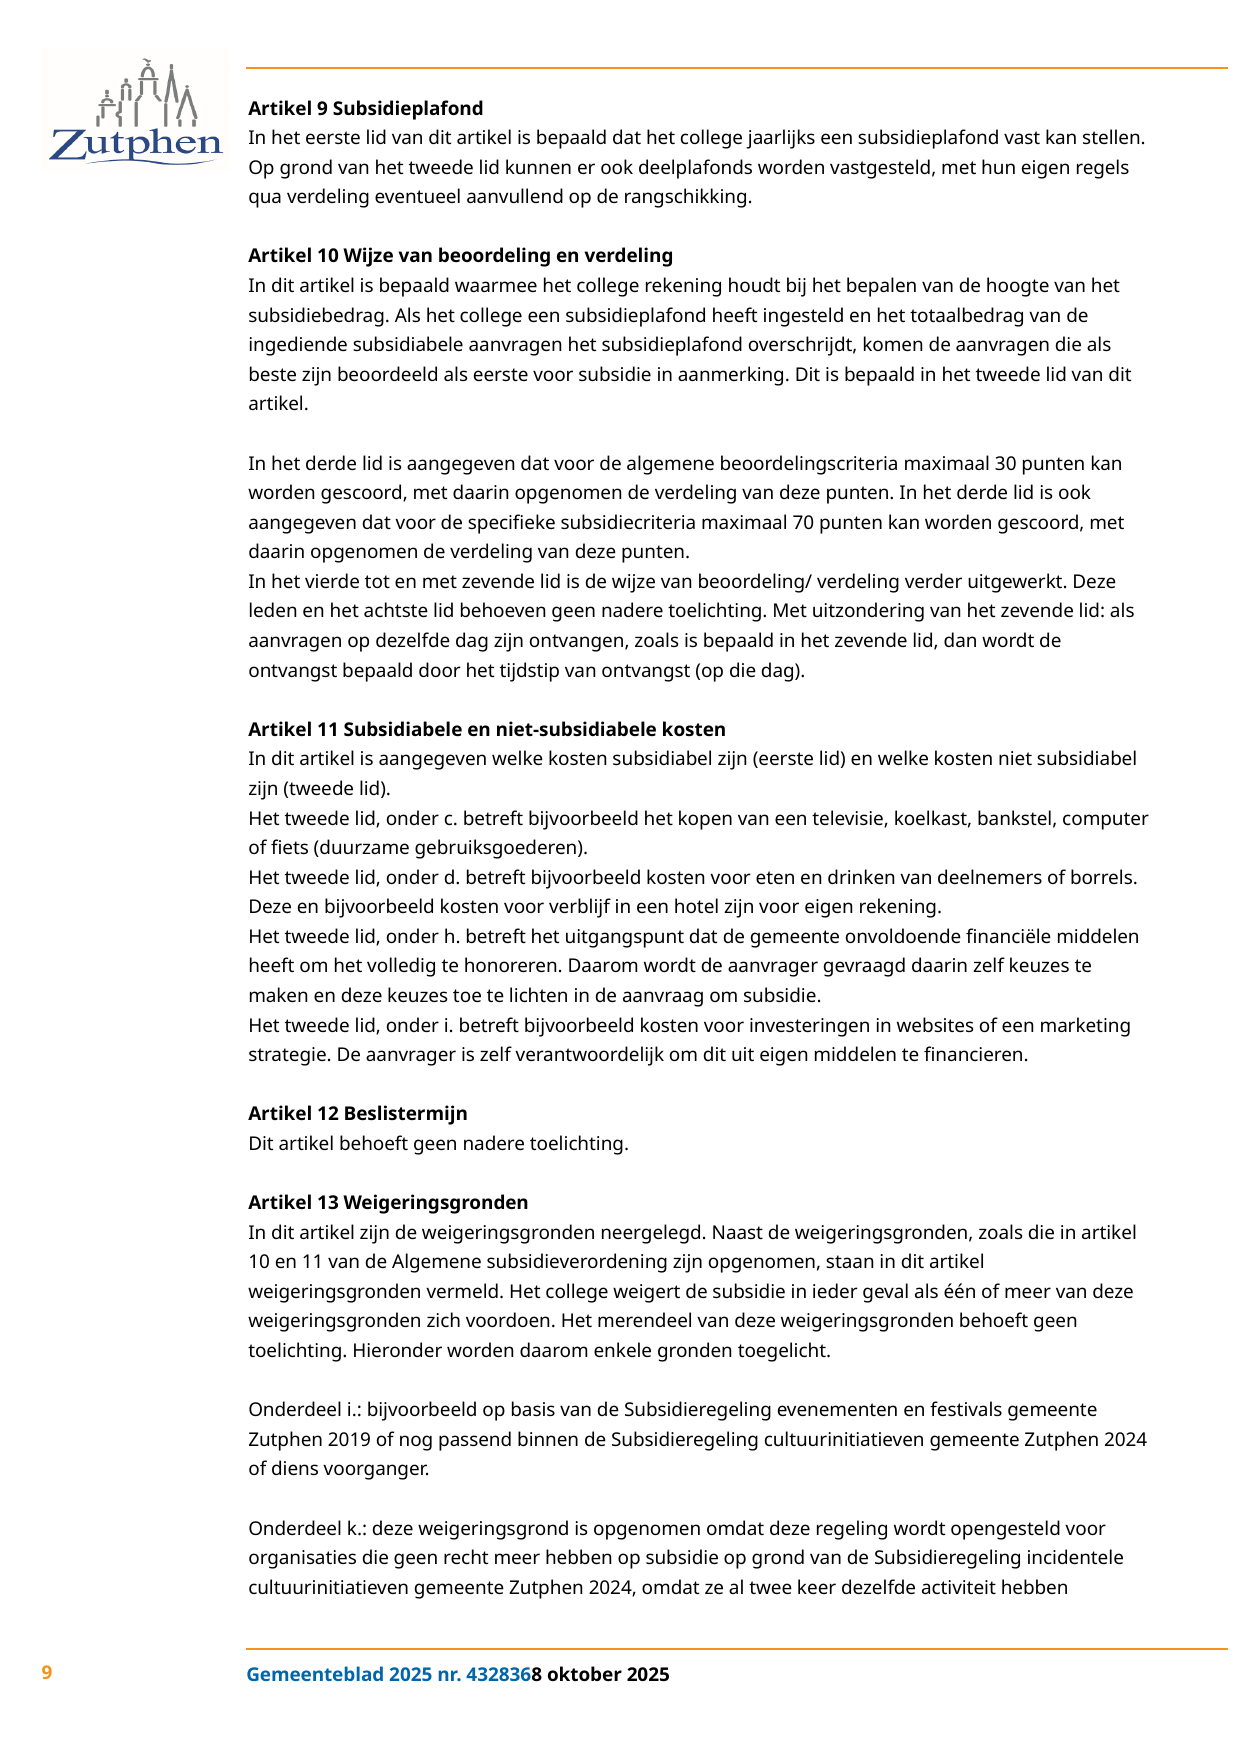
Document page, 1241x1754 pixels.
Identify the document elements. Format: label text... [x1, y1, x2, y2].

picture [41, 47, 231, 172]
text In dit artikel zijn de weigeringsgronden neergelegd. Naast de weigeringsgronden, zoals die in artikel 10 en 11 van de Algemene subsidieverordening zijn opgenomen, staan in dit artikel weigeringsgronden vermeld. Het college weigert de subsidie in ieder geval als één of meer van deze weigeringsgronden zich voordoen. Het merendeel van deze weigeringsgronden behoeft geen toelichting. Hieronder worden daarom enkele gronden toegelicht. [248, 1219, 1152, 1363]
text In het derde lid is aangegeven dat voor de algemene beoordelingscriteria maximaal 30 punten kan worden gescoord, met daarin opgenomen de verdeling van deze punten. In het derde lid is ook aangegeven dat voor de specifieke subsidiecriteria maximaal 70 punten kan worden gescoord, met daarin opgenomen de verdeling van deze punten. [248, 450, 1152, 564]
text Het tweede lid, onder c. betreft bijvoorbeeld het kopen van een televisie, koelkast, bankstel, computer of fiets (duurzame gebruiksgoederen). [248, 805, 1152, 860]
text Het tweede lid, onder d. betreft bijvoorbeeld kosten voor eten en drinken van deelnemers of borrels. Deze en bijvoorbeeld kosten voor verblijf in een hotel zijn voor eigen rekening. [248, 864, 1152, 919]
text Artikel 12 Beslistermijn [248, 1101, 1152, 1126]
text In dit artikel is bepaald waarmee het college rekening houdt bij het bepalen van de hoogte van het subsidiebedrag. Als het college een subsidieplafond heeft ingesteld en het totaalbedrag van de ingediende subsidiabele aanvragen het subsidieplafond overschrijdt, komen de aanvragen die als beste zijn beoordeeld als eerste voor subsidie in aanmerking. Dit is bepaald in het tweede lid van dit artikel. [248, 272, 1152, 416]
text Artikel 10 Wijze van beoordeling en verdeling [248, 243, 1152, 268]
text In het eerste lid van dit artikel is bepaald dat het college jaarlijks een subsidieplafond vast kan stellen. Op grond van het tweede lid kunnen er ook deelplafonds worden vastgesteld, met hun eigen regels qua verdeling eventueel aanvullend op de rangschikking. [248, 124, 1152, 209]
text Het tweede lid, onder h. betreft het uitgangspunt dat de gemeente onvoldoende financiële middelen heeft om het volledig te honoreren. Daarom wordt de aanvrager gevraagd daarin zelf keuzes te maken en deze keuzes toe te lichten in de aanvraag om subsidie. [248, 923, 1152, 1008]
text Het tweede lid, onder i. betreft bijvoorbeeld kosten voor investeringen in websites of een marketing strategie. De aanvrager is zelf verantwoordelijk om dit uit eigen middelen te financieren. [248, 1012, 1152, 1067]
text Artikel 9 Subsidieplafond [248, 95, 1152, 121]
text Dit artikel behoeft geen nadere toelichting. [248, 1130, 1152, 1156]
text Onderdeel k.: deze weigeringsgrond is opgenomen omdat deze regeling wordt opengesteld voor organisaties die geen recht meer hebben op subsidie op grond van de Subsidieregeling incidentele cultuurinitiatieven gemeente Zutphen 2024, omdat ze al twee keer dezelfde activiteit hebben [248, 1515, 1152, 1600]
text Onderdeel i.: bijvoorbeeld op basis van de Subsidieregeling evenementen en festivals gemeente Zutphen 2019 of nog passend binnen de Subsidieregeling cultuurinitiatieven gemeente Zutphen 2024 of diens voorganger. [248, 1396, 1152, 1481]
text In dit artikel is aangegeven welke kosten subsidiabel zijn (eerste lid) en welke kosten niet subsidiabel zijn (tweede lid). [248, 746, 1152, 801]
text Artikel 13 Weigeringsgronden [248, 1189, 1152, 1215]
text In het vierde tot en met zevende lid is de wijze van beoordeling/ verdeling verder uitgewerkt. Deze leden en het achtste lid behoeven geen nadere toelichting. Met uitzondering van het zevende lid: als aanvragen op dezelfde dag zijn ontvangen, zoals is bepaald in het zevende lid, dan wordt de ontvangst bepaald door het tijdstip van ontvangst (op die dag). [248, 568, 1152, 683]
text Artikel 11 Subsidiabele en niet-subsidiabele kosten [248, 716, 1152, 742]
